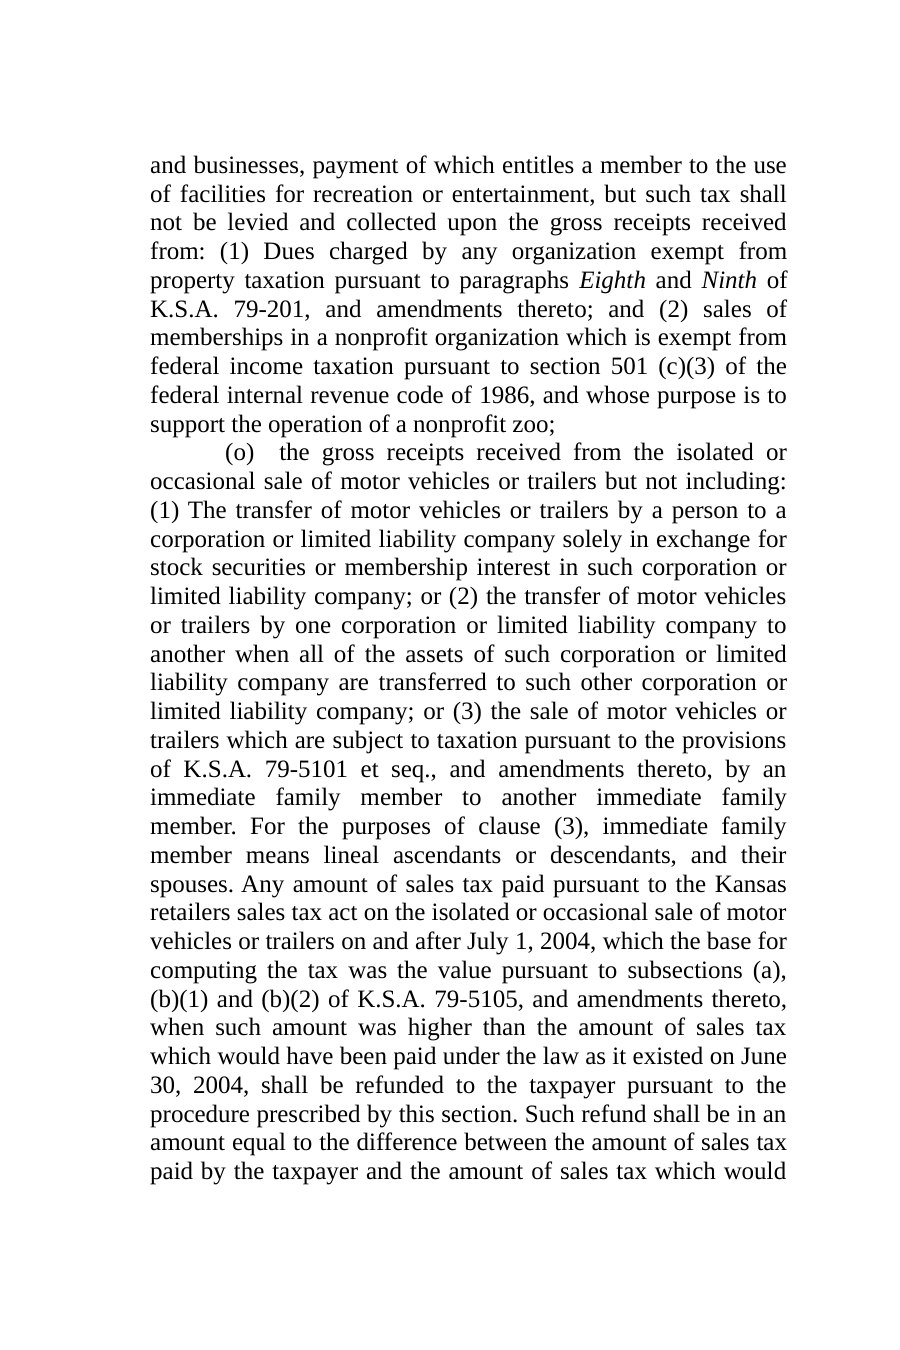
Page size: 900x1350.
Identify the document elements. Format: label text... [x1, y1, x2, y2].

text and businesses, payment of which entitles a member to the use of facilities for recreation or entertainment, but such tax shall not be levied and collected upon the gross receipts received from: (1) Dues charged by any organization exempt from property taxation pursuant to paragraphs Eighth and Ninth of K.S.A. 79-201, and amendments thereto; and (2) sales of memberships in a nonprofit organization which is exempt from federal income taxation pursuant to section 501 (c)(3) of the federal internal revenue code of 1986, and whose purpose is to support the operation of a nonprofit zoo; [150, 150, 787, 437]
text (o) the gross receipts received from the isolated or occasional sale of motor vehicles or trailers but not including: (1) The transfer of motor vehicles or trailers by a person to a corporation or limited liability company solely in exchange for stock securities or membership interest in such corporation or limited liability company; or (2) the transfer of motor vehicles or trailers by one corporation or limited liability company to another when all of the assets of such corporation or limited liability company are transferred to such other corporation or limited liability company; or (3) the sale of motor vehicles or trailers which are subject to taxation pursuant to the provisions of K.S.A. 79-5101 et seq., and amendments thereto, by an immediate family member to another immediate family member. For the purposes of clause (3), immediate family member means lineal ascendants or descendants, and their spouses. Any amount of sales tax paid pursuant to the Kansas retailers sales tax act on the isolated or occasional sale of motor vehicles or trailers on and after July 1, 2004, which the base for computing the tax was the value pursuant to subsections (a), (b)(1) and (b)(2) of K.S.A. 79-5105, and amendments thereto, when such amount was higher than the amount of sales tax which would have been paid under the law as it existed on June 30, 2004, shall be refunded to the taxpayer pursuant to the procedure prescribed by this section. Such refund shall be in an amount equal to the difference between the amount of sales tax paid by the taxpayer and the amount of sales tax which would [150, 437, 787, 1185]
